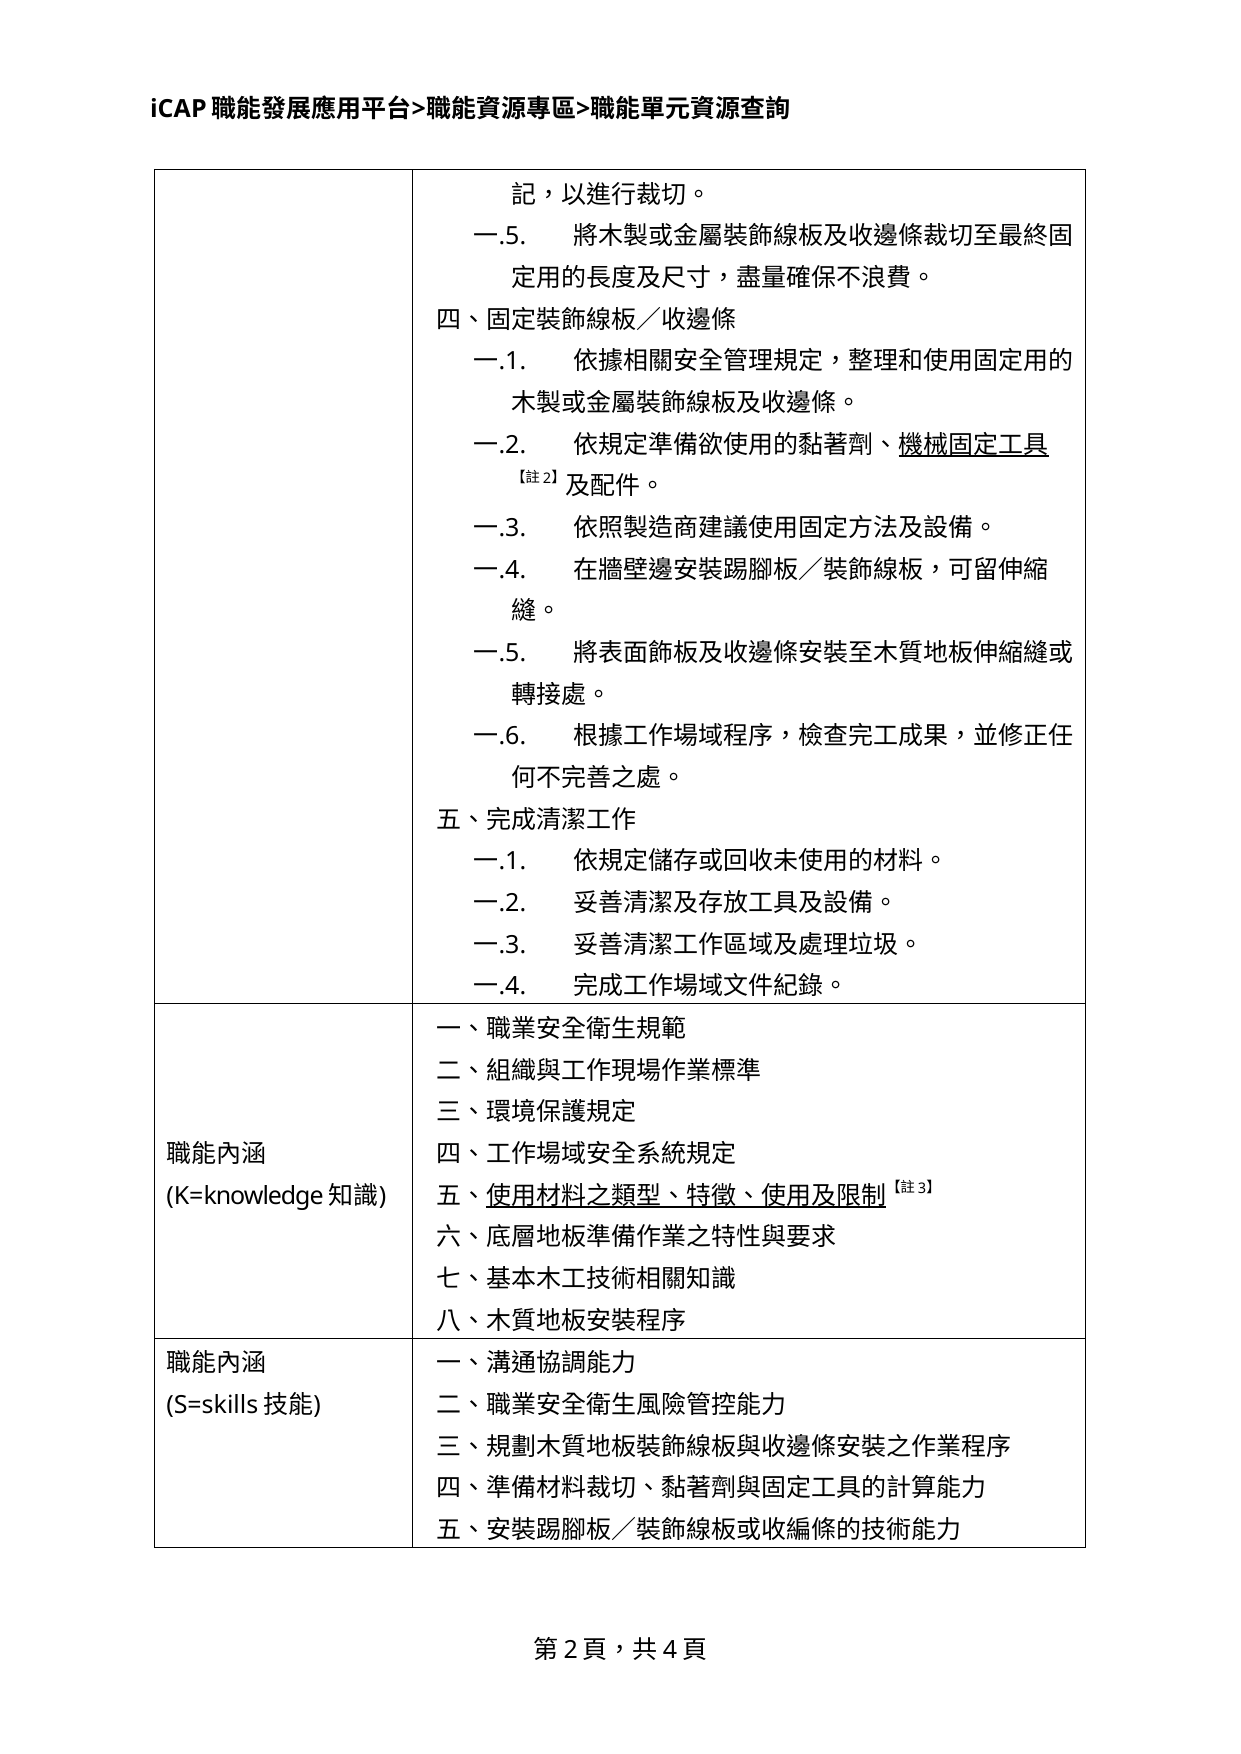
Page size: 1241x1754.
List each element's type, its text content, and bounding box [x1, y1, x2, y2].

table_cell 職業安全衛生規範 組織與工作現場作業標準 環境保護規定 工作場域安全系統規定 使用材料之類型、特徵、使用及限制【註3】 底層地板準備作業之特性與要求 基本木工技術相關知識 木質地板安裝程序 [413, 1004, 1085, 1337]
table_cell 職能內涵 (S=skills技能) [155, 1339, 412, 1547]
table_cell 職能內涵 (K=knowledge知識) [155, 1004, 412, 1337]
table_cell [155, 170, 412, 1003]
table_cell 溝通協調能力 職業安全衛生風險管控能力 規劃木質地板裝飾線板與收邊條安裝之作業程序 準備材料裁切、黏著劑與固定工具的計算能力 安裝踢腳板／裝飾線板或收編條的技術能力 判斷裝飾線板及收邊條鋪設方向與花樣 品質管控能力 [413, 1339, 1085, 1547]
table_cell 準備工作 核實並遵守適用於實木與木質複合地板的木製與金屬裝飾線板，及收邊條之安裝和固定相關的職業安全衛生、法規及組織規範。 閱讀及理解說明書及／或計畫書，以確認完成工作任務所需流程。 依據國家標準(CNS)、產業標準及製造商建議，評估實木或木質複合地板成品情況是否適合安裝木製，或金屬裝飾線板及收邊條。 依規定選擇適用的黏著劑、裝飾線板、收邊條及固定工具。 選擇工具、設備及材料，並於使用前進行檢查，以確保其適用於工作且安全耐用。 規劃工作順序，包含起點在內，以確保工作效率及安裝品質。 列出安裝材料 根據製造商建議，使木製或金屬裝飾線板及收邊條【註1】適應施工現場的溫度及溼度。 依照相關安全管理規定，整理及使用固定用的木製或金屬裝飾線板及收邊條。 依規定準備所用的黏著劑與固定工具。 建議工作路線及起點。 裁切裝飾線板／收邊條 遵循裁切與固定說明及順序。 木製或金屬裝飾線板及收邊條鋪設符合方向與順序、花樣搭配及規範要求，適用情況下，盡量減少浪費及接合。 適當配合木紋及顏色，盡量增進材料的美觀。 清楚準確地在木製或金屬裝飾線板及收邊條畫記，以進行裁切。 將木製或金屬裝飾線板及收邊條裁切至最終固定用的長度及尺寸，盡量確保不浪費。 固定裝飾線板／收邊條 依據相關安全管理規定，整理和使用固定用的木製或金屬裝飾線板及收邊條。 依規定準備欲使用的黏著劑、機械固定工具【註2】及配件。 依照製造商建議使用固定方法及設備。 在牆壁邊安裝踢腳板／裝飾線板，可留伸縮縫。 將表面飾板及收邊條安裝至木質地板伸縮縫或轉接處。 根據工作場域程序，檢查完工成果，並修正任何不完善之處。 完成清潔工作 依規定儲存或回收未使用的材料。 妥善清潔及存放工具及設備。 妥善清潔工作區域及處理垃圾。 完成工作場域文件紀錄。 [413, 170, 1085, 1003]
